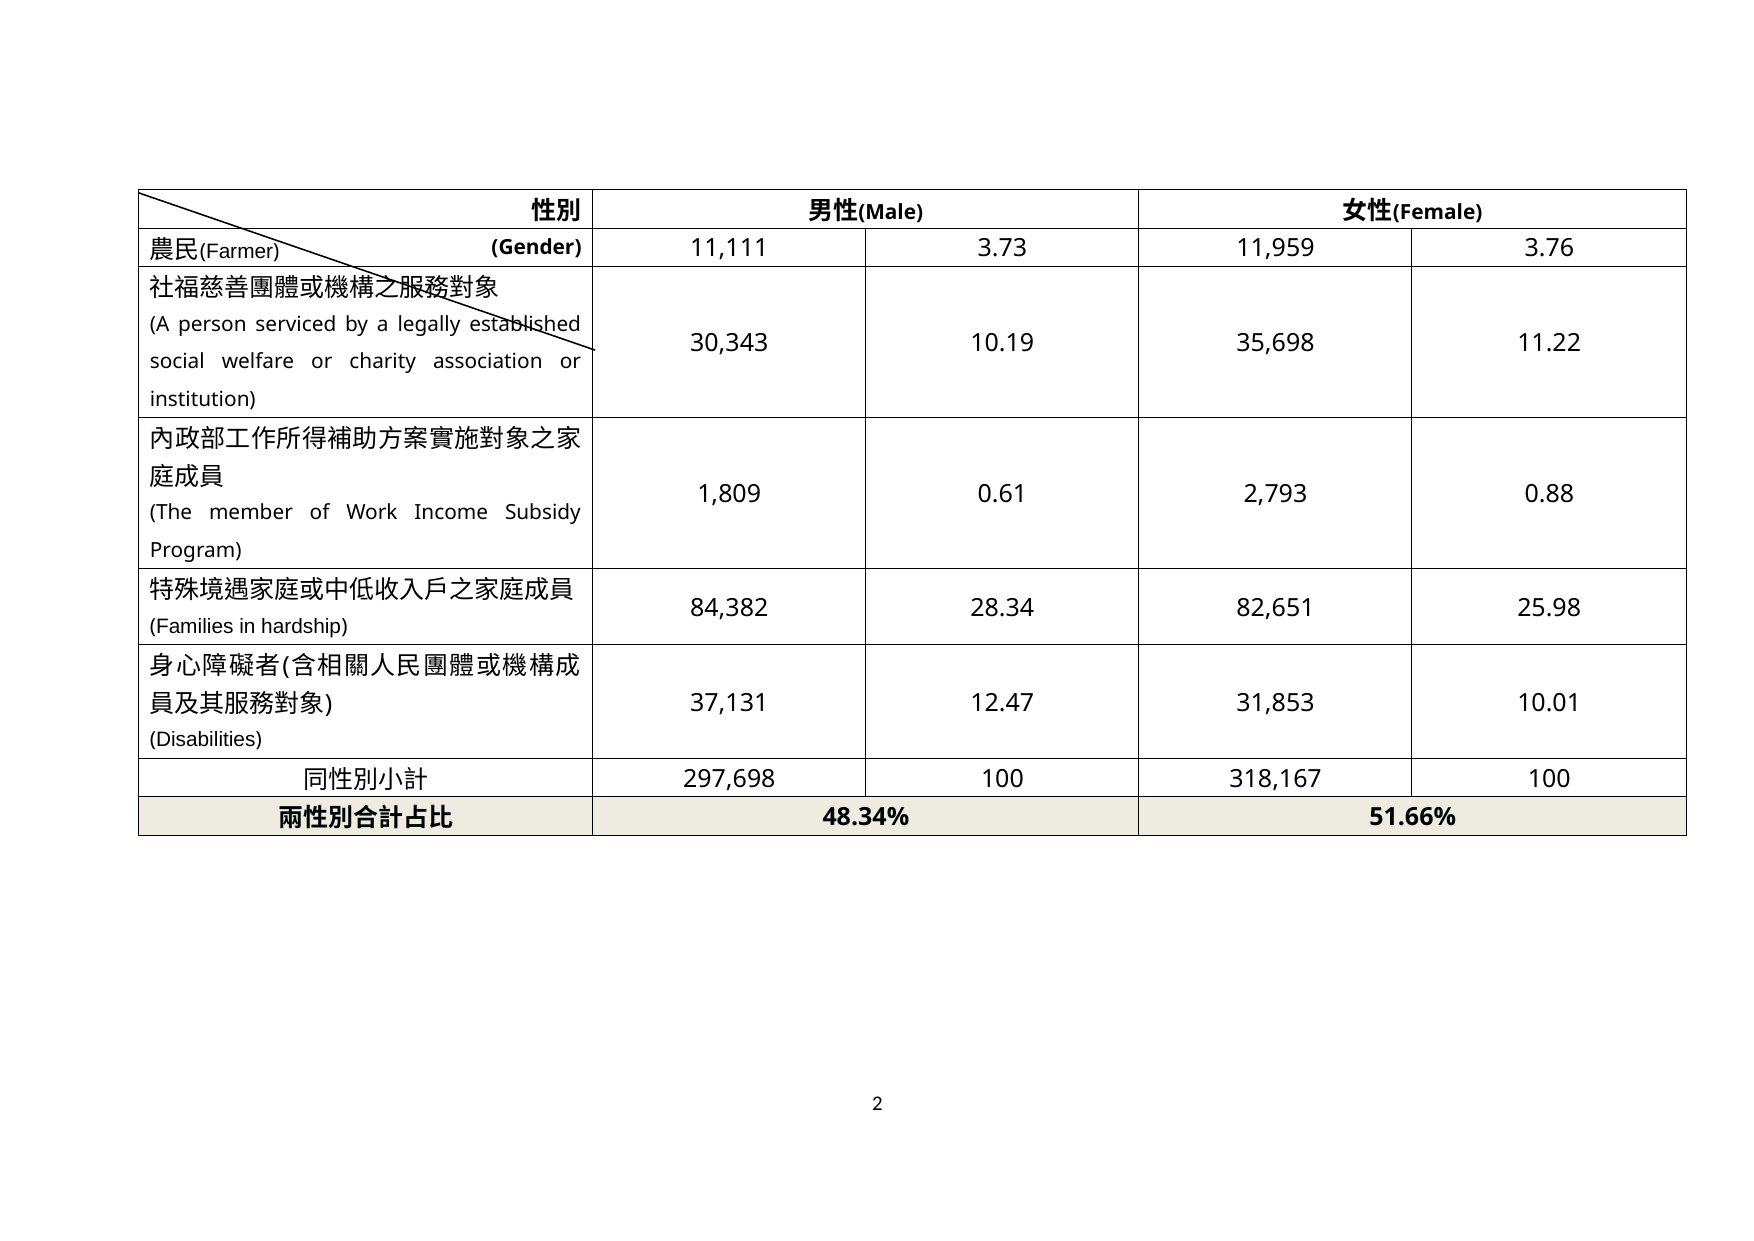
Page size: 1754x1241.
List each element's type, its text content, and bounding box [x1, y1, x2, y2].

table_cell 25.98 [1412, 569, 1686, 644]
table_cell 社福慈善團體或機構之服務對象 (A person serviced by a legally established social welfare or charity association or institution) [139, 267, 592, 417]
table_cell 100 [1412, 759, 1686, 796]
table_cell 10.19 [866, 267, 1138, 417]
table_cell 11,959 [1139, 229, 1411, 266]
table_cell 11,111 [593, 229, 865, 266]
table_cell 82,651 [1139, 569, 1411, 644]
table_cell 297,698 [593, 759, 865, 796]
table_cell 同性別小計 [139, 759, 592, 796]
table_cell 48.34% [593, 797, 1138, 835]
table_cell 37,131 [593, 645, 865, 758]
table_cell 0.88 [1412, 418, 1686, 568]
table_cell 身心障礙者(含相關人民團體或機構成員及其服務對象) (Disabilities) [139, 645, 592, 758]
table_cell 3.73 [866, 229, 1138, 266]
table_cell 10.01 [1412, 645, 1686, 758]
table_cell 28.34 [866, 569, 1138, 644]
table_cell 318,167 [1139, 759, 1411, 796]
table_cell 84,382 [593, 569, 865, 644]
table_cell 2,793 [1139, 418, 1411, 568]
table_cell 農民(Farmer) [139, 229, 345, 266]
table_cell 1,809 [593, 418, 865, 568]
table_cell 30,343 [593, 267, 865, 417]
table_cell 12.47 [866, 645, 1138, 758]
table_cell 35,698 [1139, 267, 1411, 417]
table_cell 兩性別合計占比 [139, 797, 592, 835]
table_header 性別 (Gender) 族群 (Insured) [139, 195, 235, 228]
table_cell 特殊境遇家庭或中低收入戶之家庭成員 (Families in hardship) [139, 569, 592, 644]
table_cell 51.66% [1139, 797, 1686, 835]
table_cell 0.61 [866, 418, 1138, 568]
table_header 性別 (Gender) 族群 (Insured) [139, 190, 592, 228]
table_cell 100 [866, 759, 1138, 796]
table_cell 內政部工作所得補助方案實施對象之家庭成員 (The member of Work Income Subsidy Program) [139, 418, 592, 568]
table_cell 11.22 [1412, 267, 1686, 417]
table_cell 31,853 [1139, 645, 1411, 758]
table_cell 農民(Farmer) [249, 229, 592, 266]
table_header 男性(Male) [593, 190, 1138, 227]
table_header 女性(Female) [1139, 190, 1686, 227]
table_cell 3.76 [1412, 229, 1686, 266]
